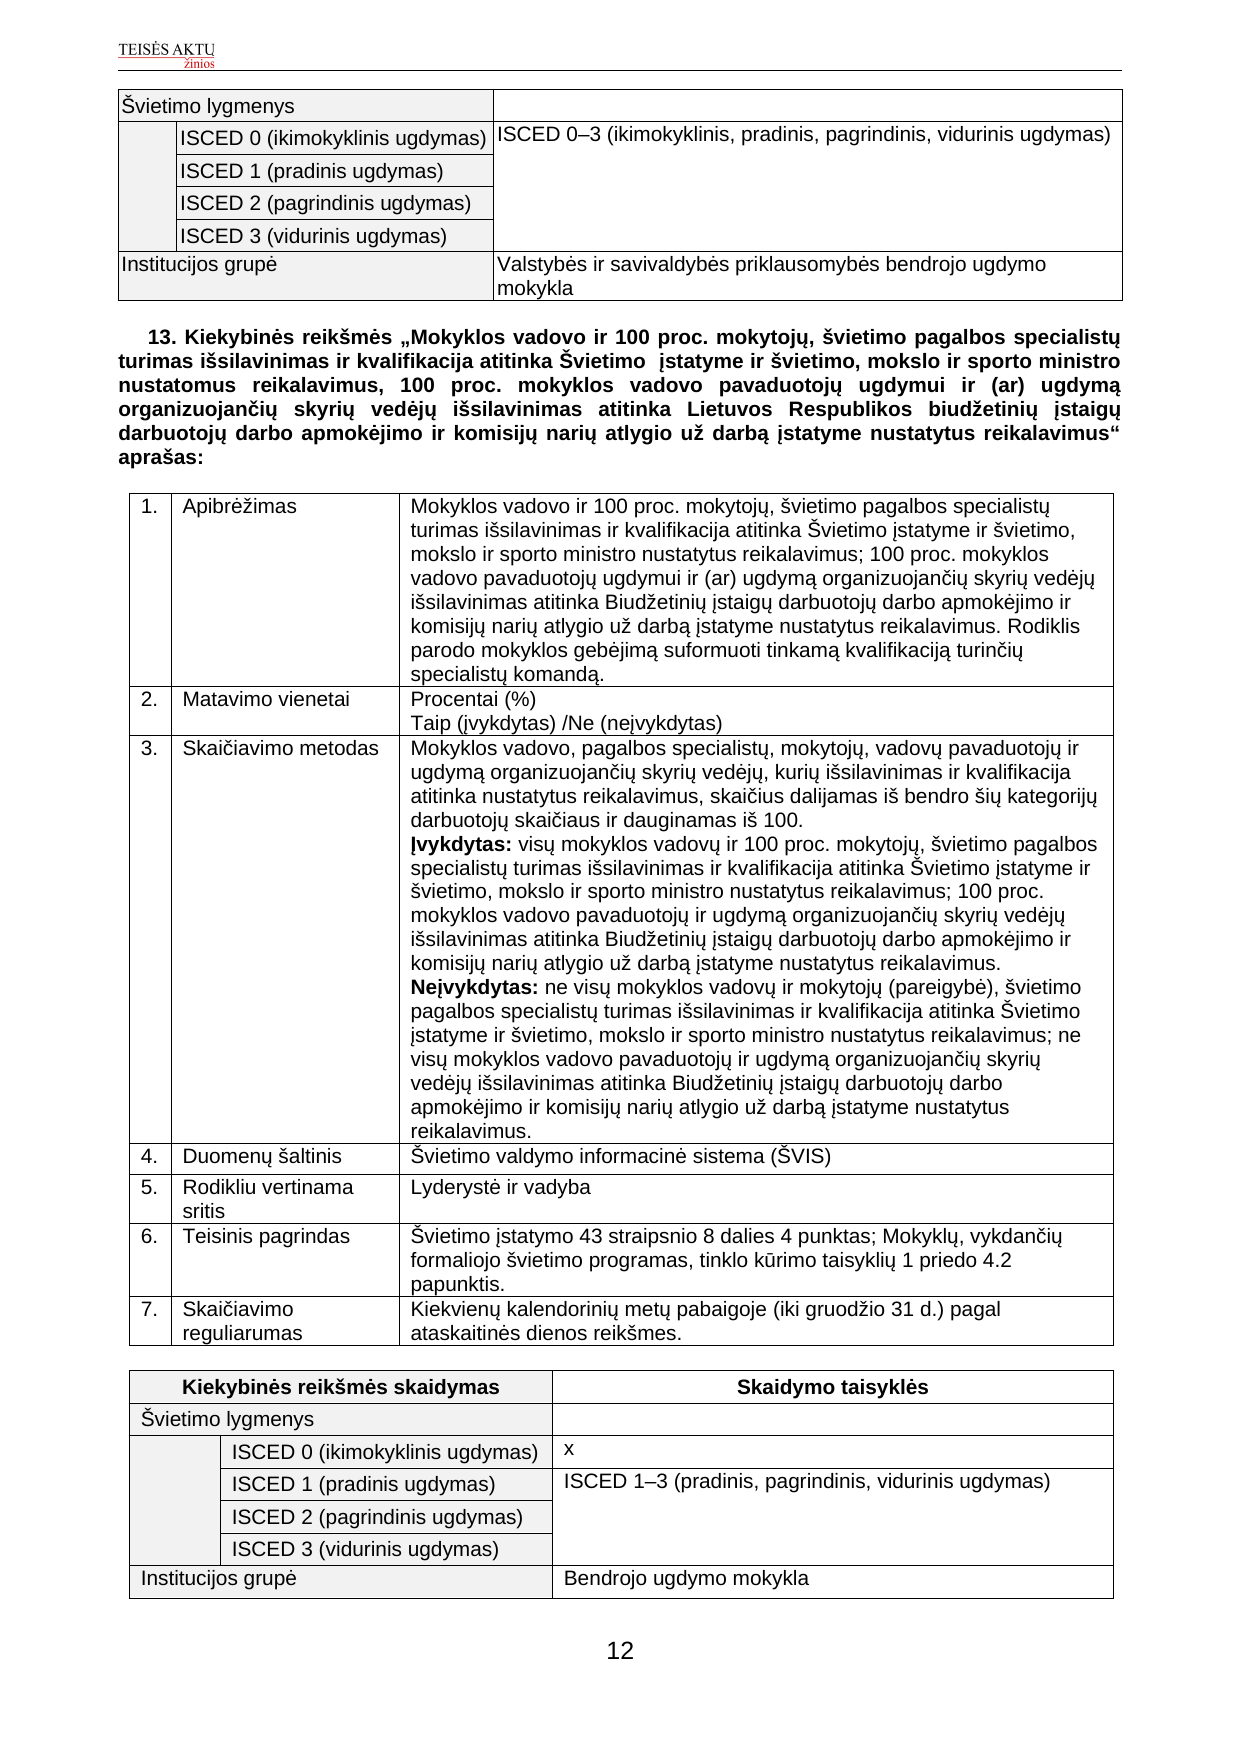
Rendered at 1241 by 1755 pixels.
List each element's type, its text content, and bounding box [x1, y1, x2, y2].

table_cell Institucijos grupė [119, 252, 493, 300]
table_cell 6. [130, 1224, 171, 1296]
table_cell [494, 219, 1122, 251]
table_cell ISCED 2 (pagrindinis ugdymas) [177, 187, 493, 219]
table_cell Mokyklos vadovo, pagalbos specialistų, mokytojų, vadovų pavaduotojų ir ugdymą organizuojančių skyrių vedėjų, kurių išsilavinimas ir kvalifikacija atitinka nustatytus reikalavimus, skaičius dalijamas iš bendro šių kategorijų darbuotojų skaičiaus ir dauginamas iš 100. Įvykdytas: visų mokyklos vadovų ir 100 proc. mokytojų, švietimo pagalbos specialistų turimas išsilavinimas ir kvalifikacija atitinka Švietimo įstatyme ir švietimo, mokslo ir sporto ministro nustatytus reikalavimus; 100 proc. mokyklos vadovo pavaduotojų ir ugdymą organizuojančių skyrių vedėjų išsilavinimas atitinka Biudžetinių įstaigų darbuotojų darbo apmokėjimo ir komisijų narių atlygio už darbą įstatyme nustatytus reikalavimus. Neįvykdytas: ne visų mokyklos vadovų ir mokytojų (pareigybė), švietimo pagalbos specialistų turimas išsilavinimas ir kvalifikacija atitinka Švietimo įstatyme ir švietimo, mokslo ir sporto ministro nustatytus reikalavimus; ne visų mokyklos vadovo pavaduotojų ir ugdymą organizuojančių skyrių vedėjų išsilavinimas atitinka Biudžetinių įstaigų darbuotojų darbo apmokėjimo ir komisijų narių atlygio už darbą įstatyme nustatytus reikalavimus. [400, 736, 1113, 1143]
table_cell Procentai (%) Taip (įvykdytas) /Ne (neįvykdytas) [400, 687, 1113, 734]
table_cell Bendrojo ugdymo mokykla [553, 1566, 1113, 1597]
table_cell ISCED 0 (ikimokyklinis ugdymas) [177, 122, 493, 154]
table_cell 3. [130, 736, 171, 1143]
table_cell Švietimo valdymo informacinė sistema (ŠVIS) [400, 1144, 1113, 1174]
table_cell Institucijos grupė [130, 1566, 552, 1597]
table_cell 4. [130, 1144, 171, 1174]
table_cell Matavimo vienetai [172, 687, 399, 734]
table_cell [494, 186, 1122, 219]
table_cell Švietimo lygmenys [130, 1404, 552, 1435]
table_header 1. [130, 494, 171, 686]
table_cell [553, 1500, 1113, 1532]
table_cell Švietimo lygmenys [119, 90, 493, 121]
table_cell [553, 1533, 1113, 1565]
table_cell ISCED 3 (vidurinis ugdymas) [177, 220, 493, 251]
table_cell ISCED 0–3 (ikimokyklinis, pradinis, pagrindinis, vidurinis ugdymas) [494, 122, 1122, 154]
table_cell ISCED 1 (pradinis ugdymas) [221, 1469, 552, 1500]
text 13. Kiekybinės reikšmės „Mokyklos vadovo ir 100 proc. mokytojų, švietimo pagalbos specialistų turimas išsilavinimas ir kvalifikacija atitinka Švietimo įstatyme ir švietimo, mokslo ir sporto ministro nustatomus reikalavimus, 100 proc. mokyklos vadovo pavaduotojų ugdymui ir (ar) ugdymą organizuojančių skyrių vedėjų išsilavinimas atitinka Lietuvos Respublikos biudžetinių įstaigų darbuotojų darbo apmokėjimo ir komisijų narių atlygio už darbą įstatyme nustatytus reikalavimus“ aprašas: [118, 325, 1122, 469]
table_cell Kiekvienų kalendorinių metų pabaigoje (iki gruodžio 31 d.) pagal ataskaitinės dienos reikšmes. [400, 1297, 1113, 1345]
table_cell ISCED 1–3 (pradinis, pagrindinis, vidurinis ugdymas) [553, 1469, 1113, 1500]
table_cell [119, 122, 176, 251]
table_cell 5. [130, 1175, 171, 1223]
table_cell ISCED 3 (vidurinis ugdymas) [221, 1534, 552, 1565]
table_cell ISCED 1 (pradinis ugdymas) [177, 155, 493, 186]
table_cell 7. [130, 1297, 171, 1345]
table_cell ISCED 0 (ikimokyklinis ugdymas) [221, 1436, 552, 1467]
table_cell x [553, 1436, 1113, 1467]
table_cell Rodikliu vertinama sritis [172, 1175, 399, 1223]
table_header Kiekybinės reikšmės skaidymas [130, 1371, 552, 1402]
table_cell [494, 154, 1122, 186]
table_cell Skaičiavimo metodas [172, 736, 399, 1143]
table_cell Duomenų šaltinis [172, 1144, 399, 1174]
table_header Mokyklos vadovo ir 100 proc. mokytojų, švietimo pagalbos specialistų turimas išsilavinimas ir kvalifikacija atitinka Švietimo įstatyme ir švietimo, mokslo ir sporto ministro nustatytus reikalavimus; 100 proc. mokyklos vadovo pavaduotojų ugdymui ir (ar) ugdymą organizuojančių skyrių vedėjų išsilavinimas atitinka Biudžetinių įstaigų darbuotojų darbo apmokėjimo ir komisijų narių atlygio už darbą įstatyme nustatytus reikalavimus. Rodiklis parodo mokyklos gebėjimą suformuoti tinkamą kvalifikaciją turinčių specialistų komandą. [400, 494, 1113, 686]
table_cell Lyderystė ir vadyba [400, 1175, 1113, 1223]
table_cell Valstybės ir savivaldybės priklausomybės bendrojo ugdymo mokykla [494, 252, 1122, 300]
table_cell [494, 90, 1122, 121]
table_cell 2. [130, 687, 171, 734]
table_cell [130, 1436, 220, 1565]
table_header Apibrėžimas [172, 494, 399, 686]
table_header Skaidymo taisyklės [553, 1371, 1113, 1402]
table_cell ISCED 2 (pagrindinis ugdymas) [221, 1501, 552, 1532]
table_cell [553, 1404, 1113, 1435]
table_cell Skaičiavimo reguliarumas [172, 1297, 399, 1345]
table_cell Švietimo įstatymo 43 straipsnio 8 dalies 4 punktas; Mokyklų, vykdančių formaliojo švietimo programas, tinklo kūrimo taisyklių 1 priedo 4.2 papunktis. [400, 1224, 1113, 1296]
table_cell Teisinis pagrindas [172, 1224, 399, 1296]
